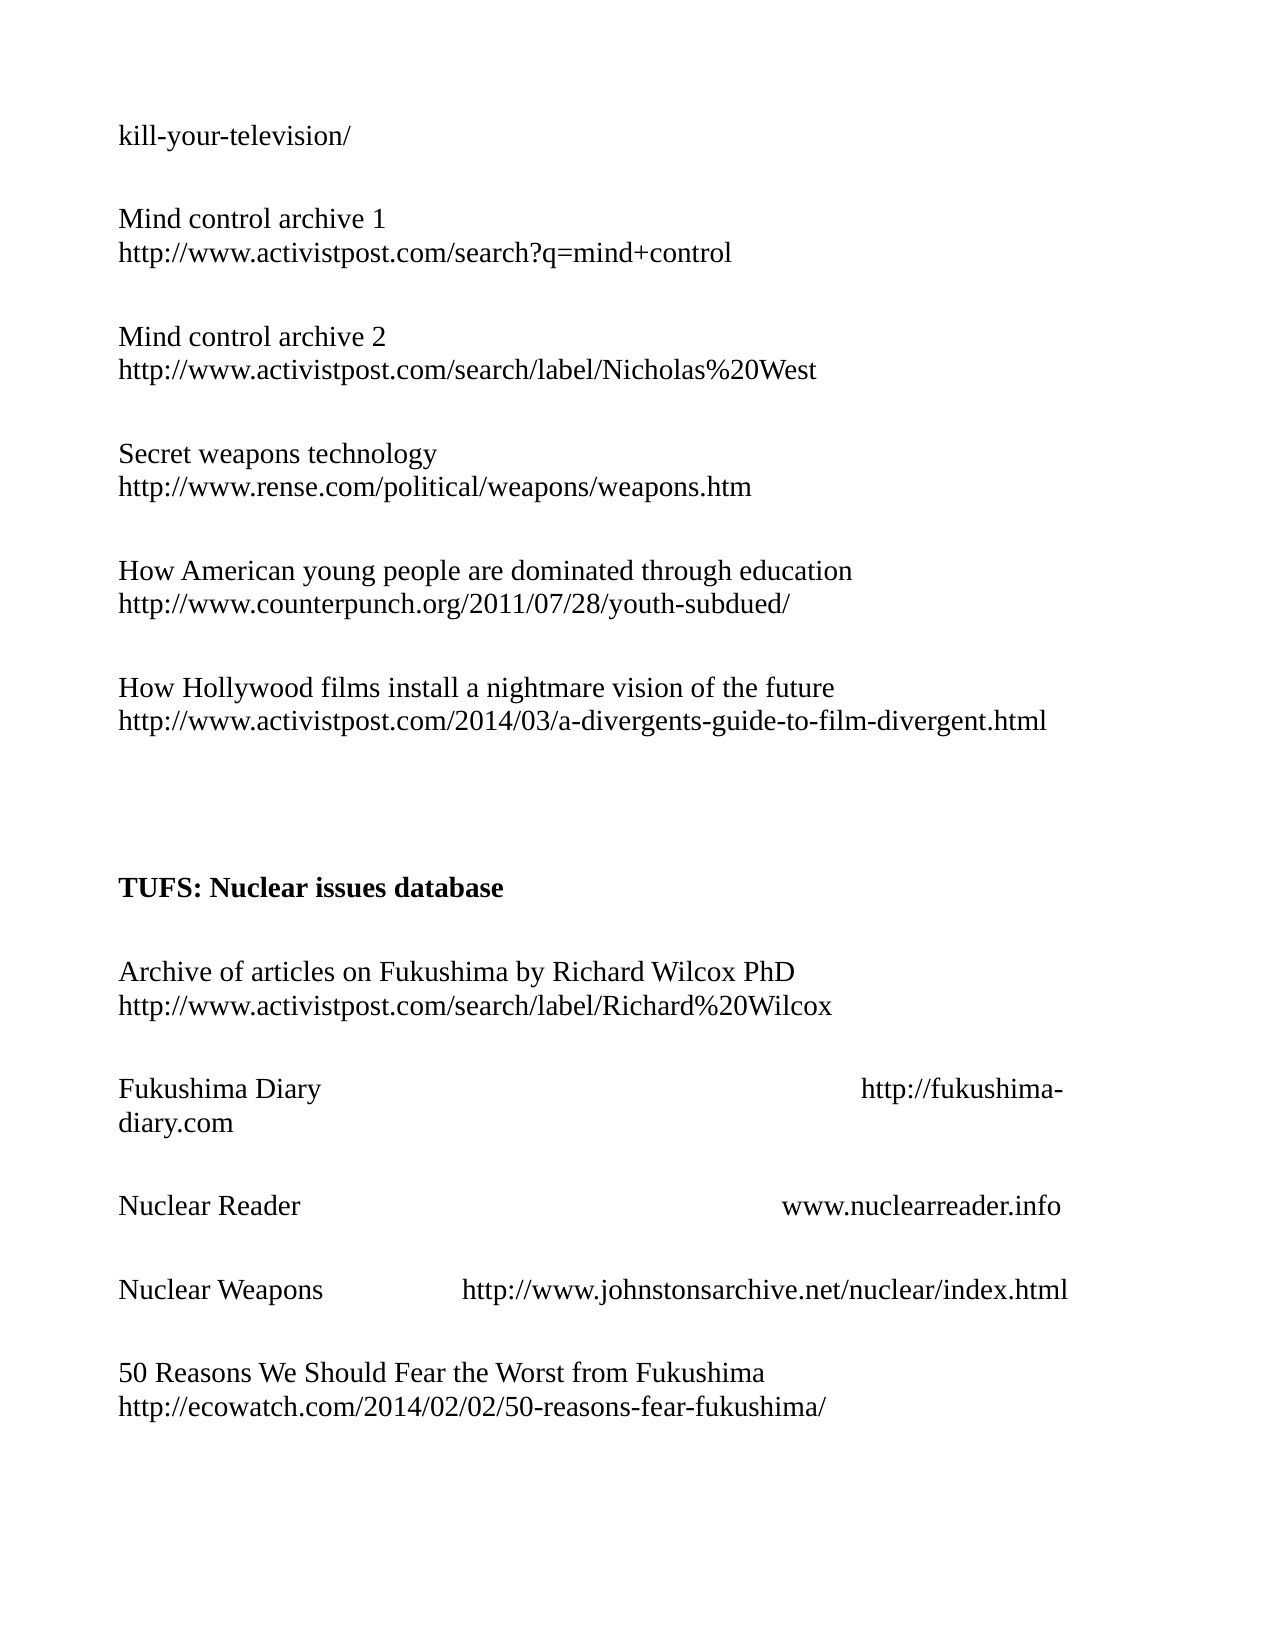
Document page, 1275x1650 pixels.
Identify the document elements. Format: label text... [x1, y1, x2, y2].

text Mind control archive 2 http://www.activistpost.com/search/label/Nicholas%20West [118, 319, 1157, 386]
text Nuclear Reader www.nuclearreader.info [118, 1188, 1157, 1222]
text kill-your-television/ [118, 118, 1157, 152]
text Nuclear Weapons http://www.johnstonsarchive.net/nuclear/index.html [118, 1272, 1157, 1305]
text Secret weapons technology http://www.rense.com/political/weapons/weapons.htm [118, 436, 1157, 503]
text 50 Reasons We Should Fear the Worst from Fukushima http://ecowatch.com/2014/02/02/50-reasons-fear-fukushima/ [118, 1355, 1157, 1422]
text Fukushima Diary http://fukushima-diary.com [118, 1071, 1157, 1138]
text TUFS: Nuclear issues database [118, 871, 1157, 904]
text How Hollywood films install a nightmare vision of the future http://www.activistpost.com/2014/03/a-divergents-guide-to-film-divergent.html [118, 670, 1157, 737]
text Mind control archive 1 http://www.activistpost.com/search?q=mind+control [118, 202, 1157, 269]
text How American young people are dominated through education http://www.counterpunch.org/2011/07/28/youth-subdued/ [118, 553, 1157, 620]
text Archive of articles on Fukushima by Richard Wilcox PhD http://www.activistpost.com/search/label/Richard%20Wilcox [118, 954, 1157, 1021]
